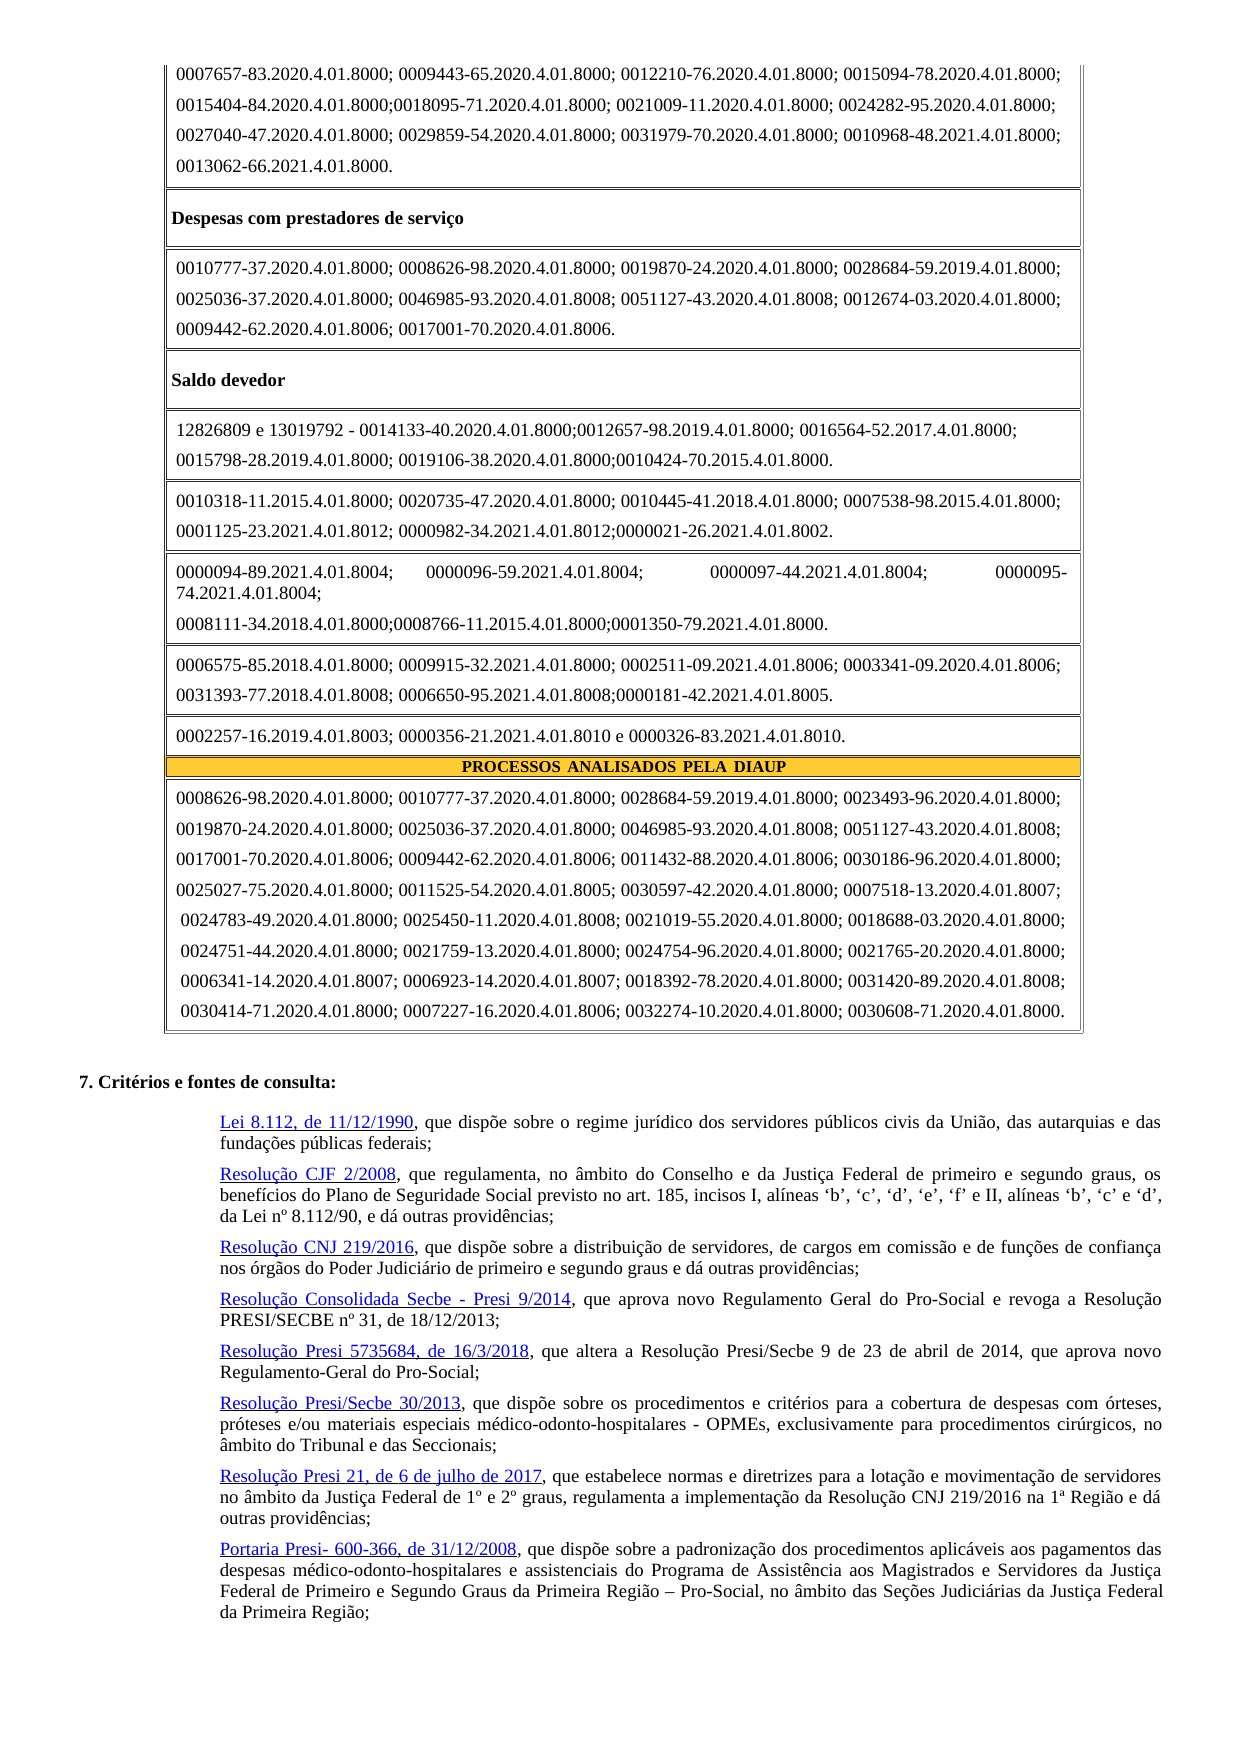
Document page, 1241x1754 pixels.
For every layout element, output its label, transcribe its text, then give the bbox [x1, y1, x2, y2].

table_cell Saldo devedor [167, 351, 1080, 408]
text Resolução Presi 21, de 6 de julho de 2017, que estabelece normas e diretrizes para a lotação e movimentação de servidores no âmbito da Justiça Federal de 1º e 2º graus, regulamenta a implementação da Resolução CNJ 219/2016 na 1ª Região e dá outras providências; [219, 1465, 1163, 1528]
table_cell 12826809 e 13019792 - 0014133-40.2020.4.01.8000;0012657-98.2019.4.01.8000; 0016564-52.2017.4.01.8000; 0015798-28.2019.4.01.8000; 0019106-38.2020.4.01.8000;0010424-70.2015.4.01.8000. [167, 411, 1080, 479]
table_cell 0010777-37.2020.4.01.8000; 0008626-98.2020.4.01.8000; 0019870-24.2020.4.01.8000; 0028684-59.2019.4.01.8000; 0025036-37.2020.4.01.8000; 0046985-93.2020.4.01.8008; 0051127-43.2020.4.01.8008; 0012674-03.2020.4.01.8000; 0009442-62.2020.4.01.8006; 0017001-70.2020.4.01.8006. [167, 250, 1080, 348]
text Resolução Consolidada Secbe - Presi 9/2014, que aprova novo Regulamento Geral do Pro-Social e revoga a Resolução PRESI/SECBE nº 31, de 18/12/2013; [219, 1288, 1162, 1331]
text Portaria Presi- 600-366, de 31/12/2008, que dispõe sobre a padronização dos procedimentos aplicáveis aos pagamentos das despesas médico-odonto-hospitalares e assistenciais do Programa de Assistência aos Magistrados e Servidores da Justiça Federal de Primeiro e Segundo Graus da Primeira Região – Pro-Social, no âmbito das Seções Judiciárias da Justiça Federal da Primeira Região; [219, 1538, 1163, 1623]
table_cell 0008626-98.2020.4.01.8000; 0010777-37.2020.4.01.8000; 0028684-59.2019.4.01.8000; 0023493-96.2020.4.01.8000; 0019870-24.2020.4.01.8000; 0025036-37.2020.4.01.8000; 0046985-93.2020.4.01.8008; 0051127-43.2020.4.01.8008; 0017001-70.2020.4.01.8006; 0009442-62.2020.4.01.8006; 0011432-88.2020.4.01.8006; 0030186-96.2020.4.01.8000; 0025027-75.2020.4.01.8000; 0011525-54.2020.4.01.8005; 0030597-42.2020.4.01.8000; 0007518-13.2020.4.01.8007; 0024783-49.2020.4.01.8000; 0025450-11.2020.4.01.8008; 0021019-55.2020.4.01.8000; 0018688-03.2020.4.01.8000; 0024751-44.2020.4.01.8000; 0021759-13.2020.4.01.8000; 0024754-96.2020.4.01.8000; 0021765-20.2020.4.01.8000; 0006341-14.2020.4.01.8007; 0006923-14.2020.4.01.8007; 0018392-78.2020.4.01.8000; 0031420-89.2020.4.01.8008; 0030414-71.2020.4.01.8000; 0007227-16.2020.4.01.8006; 0032274-10.2020.4.01.8000; 0030608-71.2020.4.01.8000. [167, 780, 1080, 1030]
text Resolução CJF 2/2008, que regulamenta, no âmbito do Conselho e da Justiça Federal de primeiro e segundo graus, os benefícios do Plano de Seguridade Social previsto no art. 185, incisos I, alíneas ‘b’, ‘c’, ‘d’, ‘e’, ‘f’ e II, alíneas ‘b’, ‘c’ e ‘d’, da Lei nº 8.112/90, e dá outras providências; [219, 1163, 1163, 1227]
table_cell Despesas com prestadores de serviço [167, 190, 1080, 246]
table_cell 0000094-89.2021.4.01.8004; 0000096-59.2021.4.01.8004; 0000097-44.2021.4.01.8004; 0000095- 74.2021.4.01.8004; 0008111-34.2018.4.01.8000;0008766-11.2015.4.01.8000;0001350-79.2021.4.01.8000. [167, 554, 1080, 643]
table_cell 0006575-85.2018.4.01.8000; 0009915-32.2021.4.01.8000; 0002511-09.2021.4.01.8006; 0003341-09.2020.4.01.8006; 0031393-77.2018.4.01.8008; 0006650-95.2021.4.01.8008;0000181-42.2021.4.01.8005. [167, 646, 1080, 714]
table_header 0007657-83.2020.4.01.8000; 0009443-65.2020.4.01.8000; 0012210-76.2020.4.01.8000; 0015094-78.2020.4.01.8000; 0015404-84.2020.4.01.8000;0018095-71.2020.4.01.8000; 0021009-11.2020.4.01.8000; 0024282-95.2020.4.01.8000; 0027040-47.2020.4.01.8000; 0029859-54.2020.4.01.8000; 0031979-70.2020.4.01.8000; 0010968-48.2021.4.01.8000; 0013062-66.2021.4.01.8000. [167, 65, 1080, 187]
text Resolução Presi/Secbe 30/2013, que dispõe sobre os procedimentos e critérios para a cobertura de despesas com órteses, próteses e/ou materiais especiais médico-odonto-hospitalares - OPMEs, exclusivamente para procedimentos cirúrgicos, no âmbito do Tribunal e das Seccionais; [219, 1392, 1163, 1456]
table_cell PROCESSOS ANALISADOS PELA DIAUP [167, 758, 1080, 776]
text Resolução Presi 5735684, de 16/3/2018, que altera a Resolução Presi/Secbe 9 de 23 de abril de 2014, que aprova novo Regulamento-Geral do Pro-Social; [219, 1340, 1163, 1382]
table_cell 0010318-11.2015.4.01.8000; 0020735-47.2020.4.01.8000; 0010445-41.2018.4.01.8000; 0007538-98.2015.4.01.8000; 0001125-23.2021.4.01.8012; 0000982-34.2021.4.01.8012;0000021-26.2021.4.01.8002. [167, 482, 1080, 550]
table_cell 0002257-16.2019.4.01.8003; 0000356-21.2021.4.01.8010 e 0000326-83.2021.4.01.8010. [167, 717, 1080, 755]
text Lei 8.112, de 11/12/1990, que dispõe sobre o regime jurídico dos servidores públicos civis da União, das autarquias e das fundações públicas federais; [219, 1111, 1163, 1154]
text Resolução CNJ 219/2016, que dispõe sobre a distribuição de servidores, de cargos em comissão e de funções de confiança nos órgãos do Poder Judiciário de primeiro e segundo graus e dá outras providências; [219, 1236, 1163, 1279]
list Critérios e fontes de consulta: [79, 1071, 1184, 1092]
